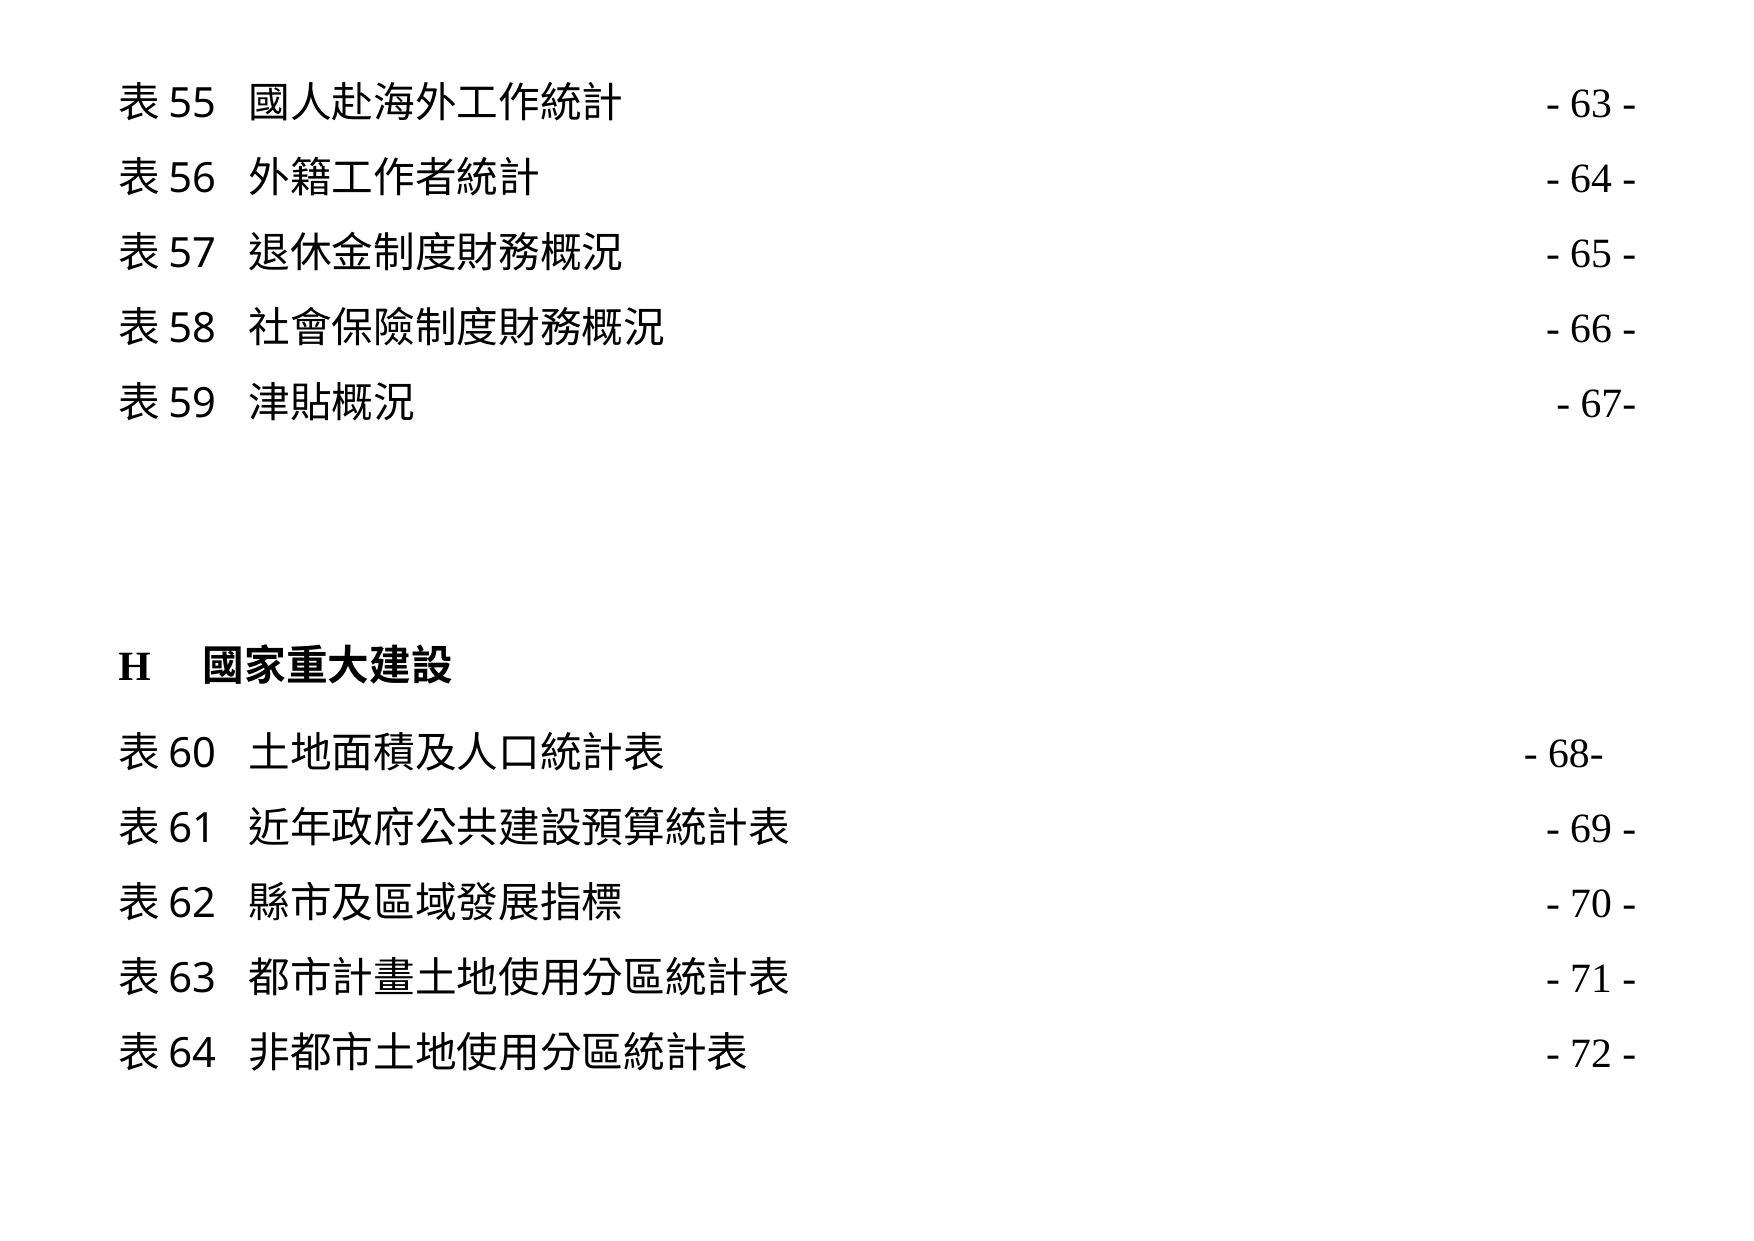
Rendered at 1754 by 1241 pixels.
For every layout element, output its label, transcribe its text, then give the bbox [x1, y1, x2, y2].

text 表63 都市計畫土地使用分區統計表 - 71 - [118, 937, 1636, 1012]
text 表58 社會保險制度財務概況 - 66 - [118, 287, 1636, 362]
text 表59 津貼概況 - 67- [118, 362, 1636, 437]
text 表61 近年政府公共建設預算統計表 - 69 - [118, 787, 1636, 862]
text H 國家重大建設 [118, 624, 1636, 699]
text 表56 外籍工作者統計 - 64 - [118, 137, 1636, 212]
text 表64 非都市土地使用分區統計表 - 72 - [118, 1012, 1636, 1087]
text 表55 國人赴海外工作統計 - 63 - [118, 62, 1636, 137]
text 表60 土地面積及人口統計表 - 68- [118, 712, 1621, 787]
text 表57 退休金制度財務概況 - 65 - [118, 212, 1636, 287]
text 表62 縣市及區域發展指標 - 70 - [118, 862, 1636, 937]
